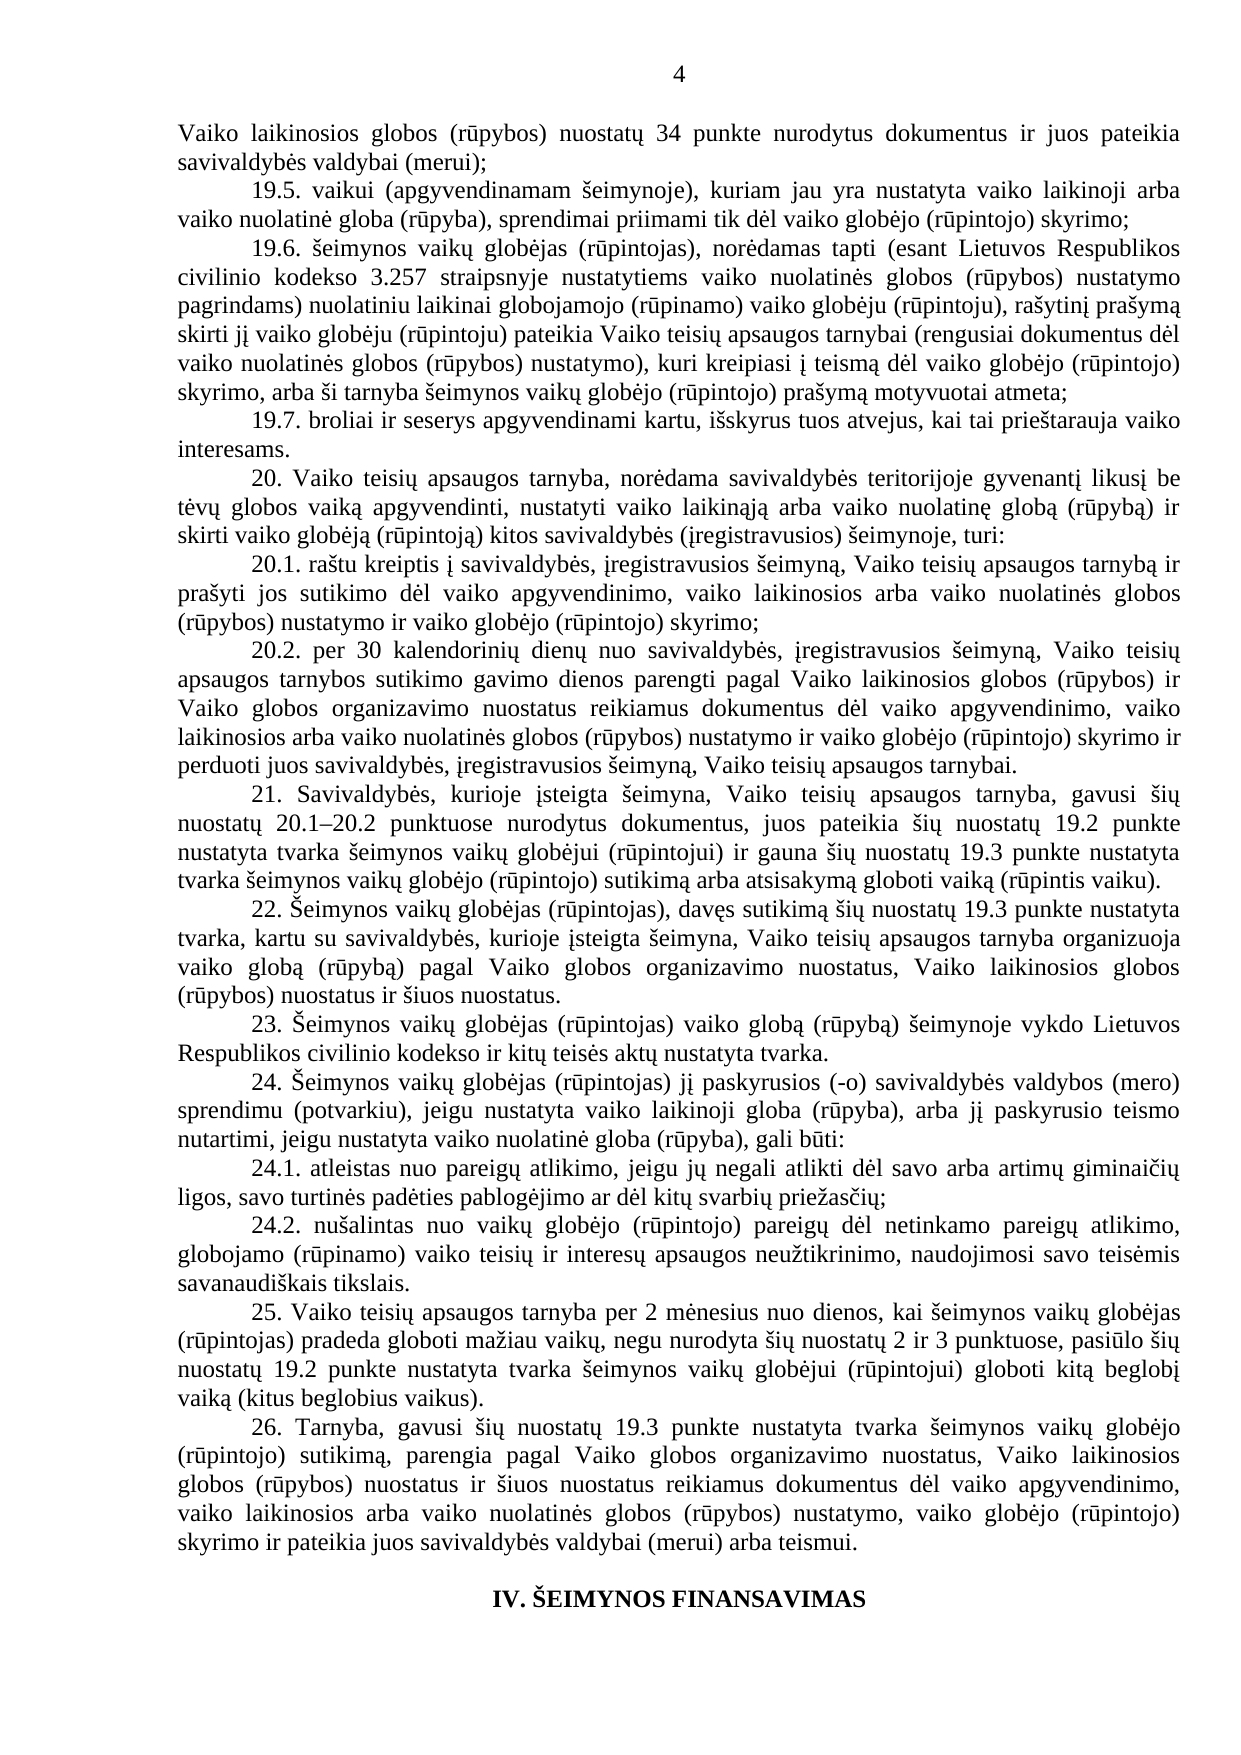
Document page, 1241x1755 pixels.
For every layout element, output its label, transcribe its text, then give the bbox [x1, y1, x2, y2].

text 20.1. raštu kreiptis į savivaldybės, įregistravusios šeimyną, Vaiko teisių apsaugos tarnybą ir prašyti jos sutikimo dėl vaiko apgyvendinimo, vaiko laikinosios arba vaiko nuolatinės globos (rūpybos) nustatymo ir vaiko globėjo (rūpintojo) skyrimo; [177, 549, 1181, 636]
text 24.1. atleistas nuo pareigų atlikimo, jeigu jų negali atlikti dėl savo arba artimų giminaičių ligos, savo turtinės padėties pablogėjimo ar dėl kitų svarbių priežasčių; [177, 1153, 1181, 1211]
text 19.5. vaikui (apgyvendinamam šeimynoje), kuriam jau yra nustatyta vaiko laikinoji arba vaiko nuolatinė globa (rūpyba), sprendimai priimami tik dėl vaiko globėjo (rūpintojo) skyrimo; [177, 176, 1181, 233]
text Vaiko laikinosios globos (rūpybos) nuostatų 34 punkte nurodytus dokumentus ir juos pateikia savivaldybės valdybai (merui); [177, 118, 1181, 176]
text 24. Šeimynos vaikų globėjas (rūpintojas) jį paskyrusios (-o) savivaldybės valdybos (mero) sprendimu (potvarkiu), jeigu nustatyta vaiko laikinoji globa (rūpyba), arba jį paskyrusio teismo nutartimi, jeigu nustatyta vaiko nuolatinė globa (rūpyba), gali būti: [177, 1067, 1181, 1153]
text 20.2. per 30 kalendorinių dienų nuo savivaldybės, įregistravusios šeimyną, Vaiko teisių apsaugos tarnybos sutikimo gavimo dienos parengti pagal Vaiko laikinosios globos (rūpybos) ir Vaiko globos organizavimo nuostatus reikiamus dokumentus dėl vaiko apgyvendinimo, vaiko laikinosios arba vaiko nuolatinės globos (rūpybos) nustatymo ir vaiko globėjo (rūpintojo) skyrimo ir perduoti juos savivaldybės, įregistravusios šeimyną, Vaiko teisių apsaugos tarnybai. [177, 636, 1181, 779]
text 23. Šeimynos vaikų globėjas (rūpintojas) vaiko globą (rūpybą) šeimynoje vykdo Lietuvos Respublikos civilinio kodekso ir kitų teisės aktų nustatyta tvarka. [177, 1009, 1181, 1067]
text 24.2. nušalintas nuo vaikų globėjo (rūpintojo) pareigų dėl netinkamo pareigų atlikimo, globojamo (rūpinamo) vaiko teisių ir interesų apsaugos neužtikrinimo, naudojimosi savo teisėmis savanaudiškais tikslais. [177, 1211, 1181, 1297]
text 20. Vaiko teisių apsaugos tarnyba, norėdama savivaldybės teritorijoje gyvenantį likusį be tėvų globos vaiką apgyvendinti, nustatyti vaiko laikinąją arba vaiko nuolatinę globą (rūpybą) ir skirti vaiko globėją (rūpintoją) kitos savivaldybės (įregistravusios) šeimynoje, turi: [177, 463, 1181, 549]
text 22. Šeimynos vaikų globėjas (rūpintojas), davęs sutikimą šių nuostatų 19.3 punkte nustatyta tvarka, kartu su savivaldybės, kurioje įsteigta šeimyna, Vaiko teisių apsaugos tarnyba organizuoja vaiko globą (rūpybą) pagal Vaiko globos organizavimo nuostatus, Vaiko laikinosios globos (rūpybos) nuostatus ir šiuos nuostatus. [177, 894, 1181, 1009]
text 19.6. šeimynos vaikų globėjas (rūpintojas), norėdamas tapti (esant Lietuvos Respublikos civilinio kodekso 3.257 straipsnyje nustatytiems vaiko nuolatinės globos (rūpybos) nustatymo pagrindams) nuolatiniu laikinai globojamojo (rūpinamo) vaiko globėju (rūpintoju), rašytinį prašymą skirti jį vaiko globėju (rūpintoju) pateikia Vaiko teisių apsaugos tarnybai (rengusiai dokumentus dėl vaiko nuolatinės globos (rūpybos) nustatymo), kuri kreipiasi į teismą dėl vaiko globėjo (rūpintojo) skyrimo, arba ši tarnyba šeimynos vaikų globėjo (rūpintojo) prašymą motyvuotai atmeta; [177, 233, 1181, 406]
text 25. Vaiko teisių apsaugos tarnyba per 2 mėnesius nuo dienos, kai šeimynos vaikų globėjas (rūpintojas) pradeda globoti mažiau vaikų, negu nurodyta šių nuostatų 2 ir 3 punktuose, pasiūlo šių nuostatų 19.2 punkte nustatyta tvarka šeimynos vaikų globėjui (rūpintojui) globoti kitą beglobį vaiką (kitus beglobius vaikus). [177, 1297, 1181, 1412]
text IV. ŠEIMYNOS FINANSAVIMAS [177, 1584, 1181, 1613]
text 19.7. broliai ir seserys apgyvendinami kartu, išskyrus tuos atvejus, kai tai prieštarauja vaiko interesams. [177, 406, 1181, 463]
text 26. Tarnyba, gavusi šių nuostatų 19.3 punkte nustatyta tvarka šeimynos vaikų globėjo (rūpintojo) sutikimą, parengia pagal Vaiko globos organizavimo nuostatus, Vaiko laikinosios globos (rūpybos) nuostatus ir šiuos nuostatus reikiamus dokumentus dėl vaiko apgyvendinimo, vaiko laikinosios arba vaiko nuolatinės globos (rūpybos) nustatymo, vaiko globėjo (rūpintojo) skyrimo ir pateikia juos savivaldybės valdybai (merui) arba teismui. [177, 1412, 1181, 1556]
text 21. Savivaldybės, kurioje įsteigta šeimyna, Vaiko teisių apsaugos tarnyba, gavusi šių nuostatų 20.1–20.2 punktuose nurodytus dokumentus, juos pateikia šių nuostatų 19.2 punkte nustatyta tvarka šeimynos vaikų globėjui (rūpintojui) ir gauna šių nuostatų 19.3 punkte nustatyta tvarka šeimynos vaikų globėjo (rūpintojo) sutikimą arba atsisakymą globoti vaiką (rūpintis vaiku). [177, 779, 1181, 894]
